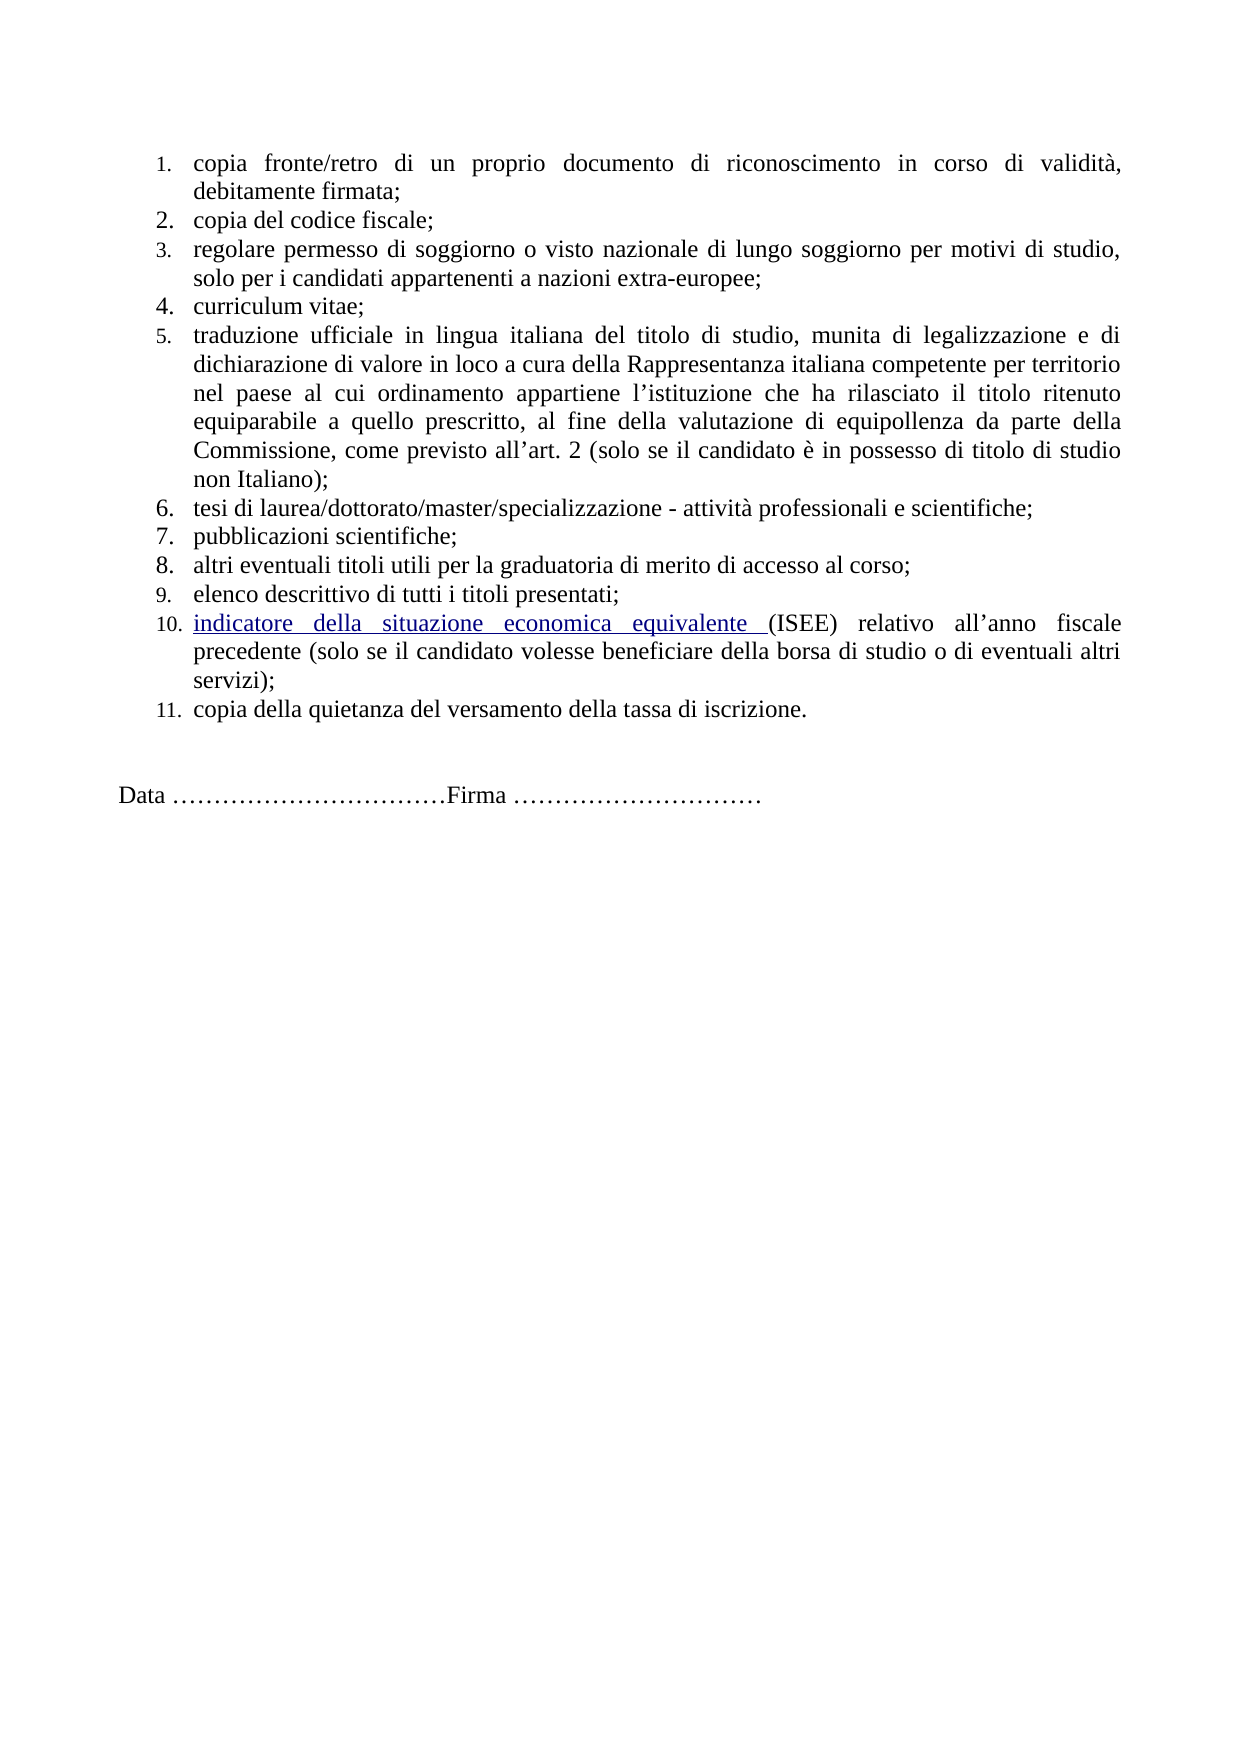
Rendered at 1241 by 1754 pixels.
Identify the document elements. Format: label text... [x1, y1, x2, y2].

list curriculum vitae; [156, 291, 1122, 320]
text Data ……………………………Firma ………………………… [118, 780, 1122, 809]
list indicatore della situazione economica equivalente (ISEE) relativo all’anno fiscale precedente (solo se il candidato volesse beneficiare della borsa di studio o di eventuali altri servizi); [156, 608, 1122, 694]
list copia fronte/retro di un proprio documento di riconoscimento in corso di validità, debitamente firmata; [156, 148, 1122, 205]
list traduzione ufficiale in lingua italiana del titolo di studio, munita di legalizzazione e di dichiarazione di valore in loco a cura della Rappresentanza italiana competente per territorio nel paese al cui ordinamento appartiene l’istituzione che ha rilasciato il titolo ritenuto equiparabile a quello prescritto, al fine della valutazione di equipollenza da parte della Commissione, come previsto all’art. 2 (solo se il candidato è in possesso di titolo di studio non Italiano); [156, 320, 1122, 493]
list copia del codice fiscale; [156, 205, 1122, 234]
list altri eventuali titoli utili per la graduatoria di merito di accesso al corso; [156, 550, 1122, 579]
list tesi di laurea/dottorato/master/specializzazione - attività professionali e scientifiche; [156, 493, 1122, 521]
list copia della quietanza del versamento della tassa di iscrizione. [156, 694, 1122, 723]
list elenco descrittivo di tutti i titoli presentati; [156, 579, 1122, 608]
list regolare permesso di soggiorno o visto nazionale di lungo soggiorno per motivi di studio, solo per i candidati appartenenti a nazioni extra-europee; [156, 234, 1122, 291]
list pubblicazioni scientifiche; [156, 521, 1122, 550]
